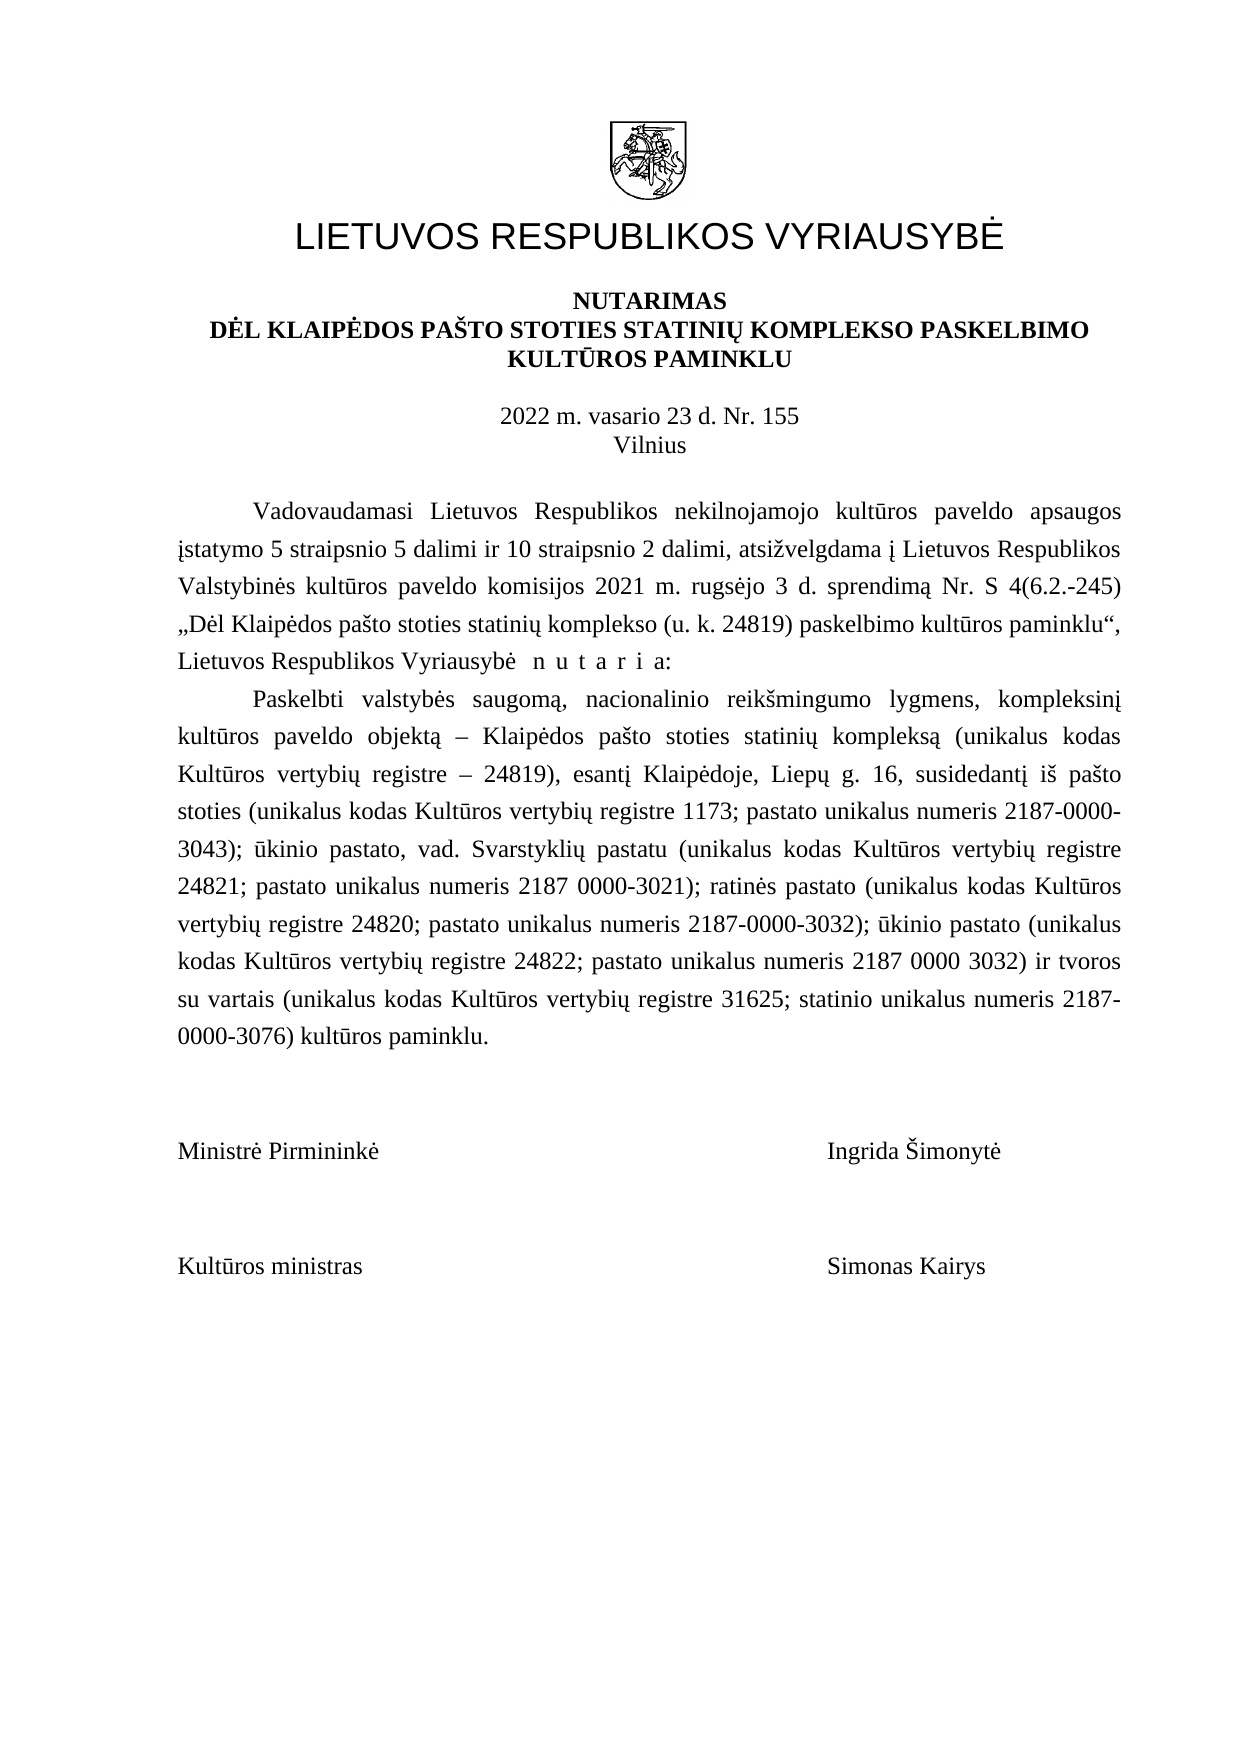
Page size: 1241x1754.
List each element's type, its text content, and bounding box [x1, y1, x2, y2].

text Kultūros ministras Simonas Kairys [177, 1251, 1122, 1280]
text KULTŪROS PAMINKLU [177, 344, 1122, 373]
text Lietuvos Respublikos Vyriausybė [177, 214, 1122, 258]
text Vilnius [177, 430, 1122, 459]
text nutarimas [177, 286, 1122, 315]
text 2022 m. vasario 23 d. Nr. 155 [177, 401, 1122, 430]
text Paskelbti valstybės saugomą, nacionalinio reikšmingumo lygmens, kompleksinį kultūros paveldo objektą – Klaipėdos pašto stoties statinių kompleksą (unikalus kodas Kultūros vertybių registre – 24819), esantį Klaipėdoje, Liepų g. 16, susidedantį iš pašto stoties (unikalus kodas Kultūros vertybių registre 1173; pastato unikalus numeris 2187-0000-3043); ūkinio pastato, vad. Svarstyklių pastatu (unikalus kodas Kultūros vertybių registre 24821; pastato unikalus numeris 2187 0000-3021); ratinės pastato (unikalus kodas Kultūros vertybių registre 24820; pastato unikalus numeris 2187-0000-3032); ūkinio pastato (unikalus kodas Kultūros vertybių registre 24822; pastato unikalus numeris 2187 0000 3032) ir tvoros su vartais (unikalus kodas Kultūros vertybių registre 31625; statinio unikalus numeris 2187-0000-3076) kultūros paminklu. [177, 675, 1122, 1050]
text Vadovaudamasi Lietuvos Respublikos nekilnojamojo kultūros paveldo apsaugos įstatymo 5 straipsnio 5 dalimi ir 10 straipsnio 2 dalimi, atsižvelgdama į Lietuvos Respublikos Valstybinės kultūros paveldo komisijos 2021 m. rugsėjo 3 d. sprendimą Nr. S 4(6.2.-245) „Dėl Klaipėdos pašto stoties statinių komplekso (u. k. 24819) paskelbimo kultūros paminklu“, Lietuvos Respublikos Vyriausybė nutaria: [177, 488, 1122, 675]
text DĖL KLAIPĖDOS PAŠTO STOTIES STATINIŲ KOMPLEKSO PASKELBIMO [177, 315, 1122, 344]
text Ministrė Pirmininkė Ingrida Šimonytė [177, 1136, 1122, 1165]
